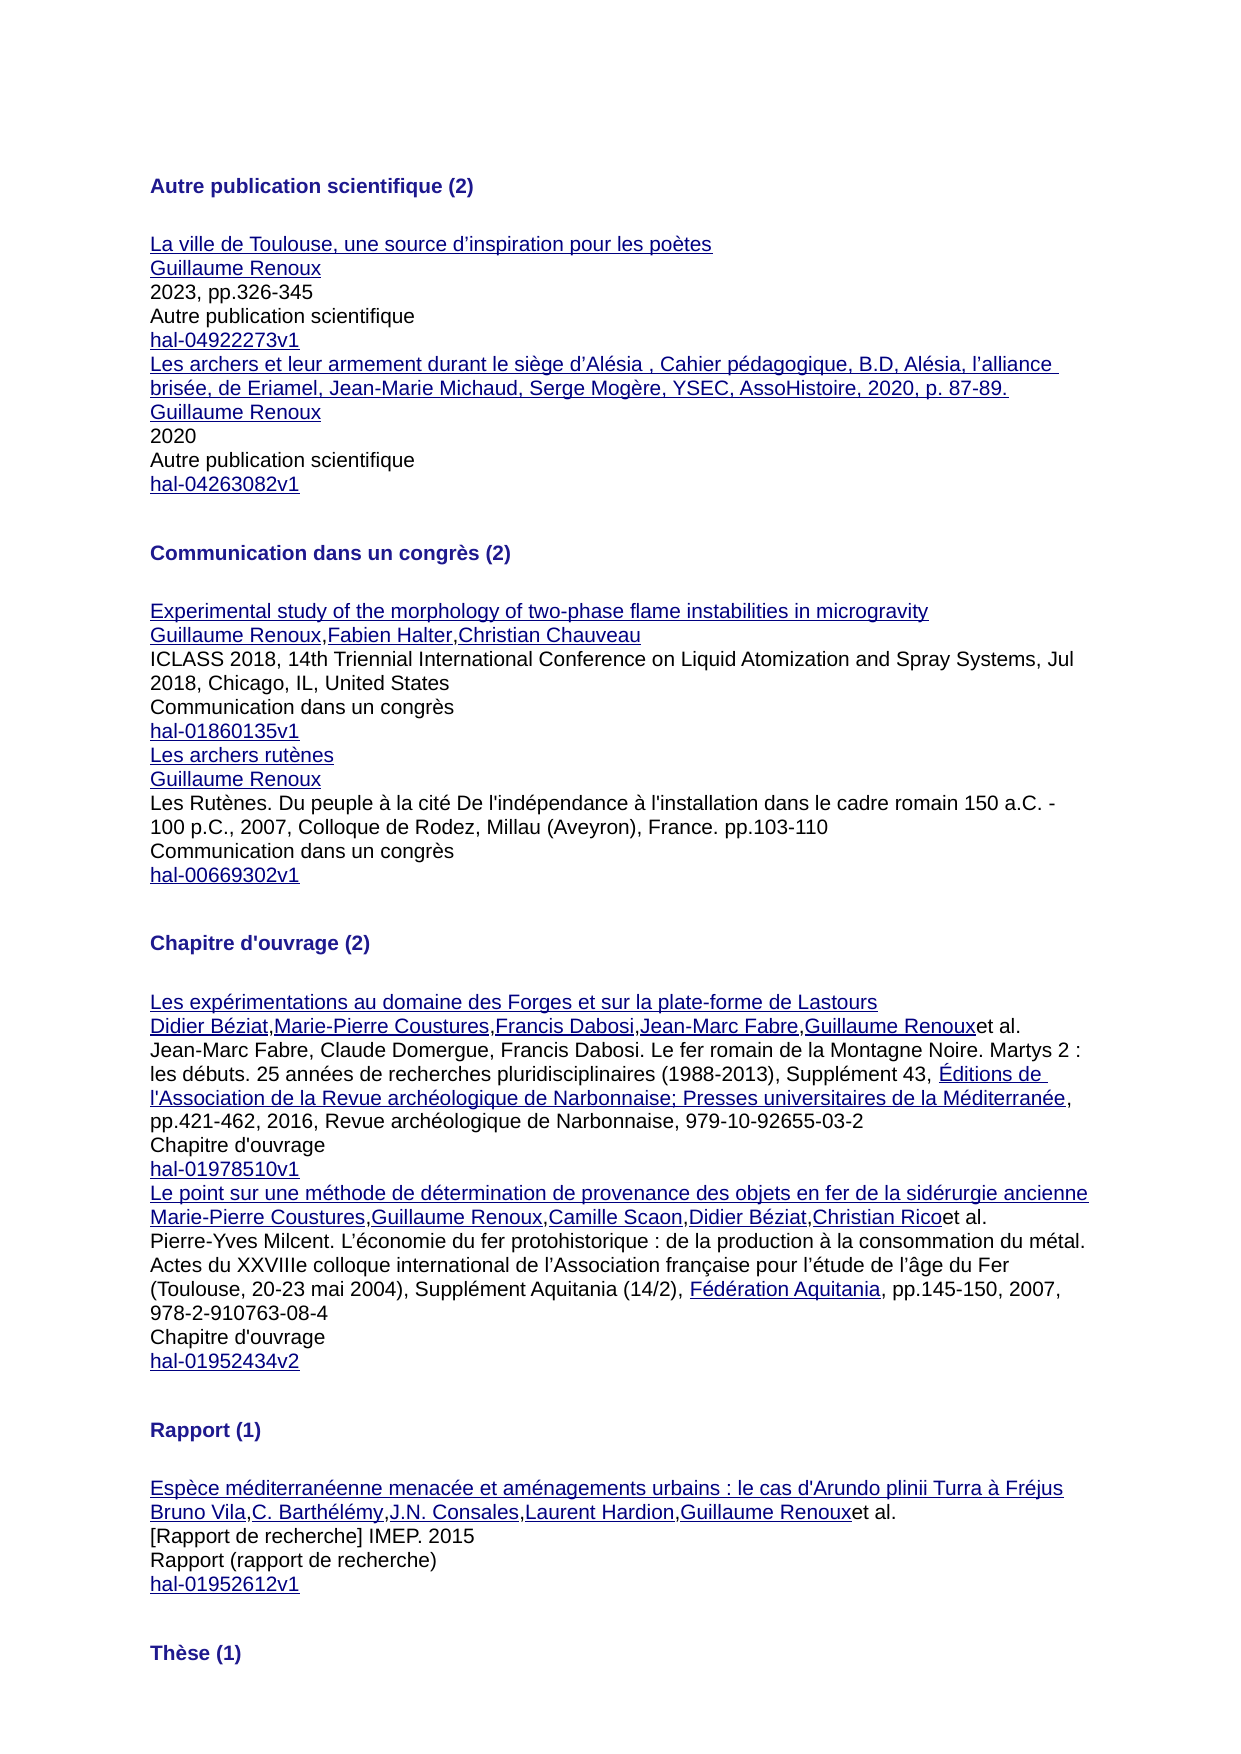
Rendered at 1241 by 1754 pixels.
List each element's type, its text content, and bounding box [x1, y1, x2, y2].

table_header La ville de Toulouse, une source d’inspiration pour les poètes Guillaume Renoux 2023, pp.326-345 Autre publication scientifique hal-04922273v1 [150, 232, 1090, 352]
subtitle Rapport (1) [150, 1418, 1090, 1442]
table_cell Les archers et leur armement durant le siège d’Alésia , Cahier pédagogique, B.D, Alésia, l’alliance brisée, de Eriamel, Jean-Marie Michaud, Serge Mogère, YSEC, AssoHistoire, 2020, p. 87-89. Guillaume Renoux 2020 Autre publication scientifique hal-04263082v1 [150, 352, 1090, 496]
table_header Espèce méditerranéenne menacée et aménagements urbains : le cas d'Arundo plinii Turra à Fréjus Bruno Vila,C. Barthélémy,J.N. Consales,Laurent Hardion,Guillaume Renouxet al. [Rapport de recherche] IMEP. 2015 Rapport (rapport de recherche) hal-01952612v1 [150, 1476, 1090, 1596]
table_header Les expérimentations au domaine des Forges et sur la plate-forme de Lastours Didier Béziat,Marie-Pierre Coustures,Francis Dabosi,Jean-Marc Fabre,Guillaume Renouxet al. Jean-Marc Fabre, Claude Domergue, Francis Dabosi. Le fer romain de la Montagne Noire. Martys 2 : les débuts. 25 années de recherches pluridisciplinaires (1988-2013), Supplément 43, Éditions de l'Association de la Revue archéologique de Narbonnaise; Presses universitaires de la Méditerranée, pp.421-462, 2016, Revue archéologique de Narbonnaise, 979-10-92655-03-2 Chapitre d'ouvrage hal-01978510v1 [150, 990, 1090, 1181]
subtitle Thèse (1) [150, 1641, 1090, 1664]
subtitle Communication dans un congrès (2) [150, 541, 1090, 564]
table_header Experimental study of the morphology of two-phase flame instabilities in microgravity Guillaume Renoux,Fabien Halter,Christian Chauveau ICLASS 2018, 14th Triennial International Conference on Liquid Atomization and Spray Systems, Jul 2018, Chicago, IL, United States Communication dans un congrès hal-01860135v1 [150, 599, 1090, 743]
subtitle Chapitre d'ouvrage (2) [150, 931, 1090, 955]
table_cell Les archers rutènes Guillaume Renoux Les Rutènes. Du peuple à la cité De l'indépendance à l'installation dans le cadre romain 150 a.C. - 100 p.C., 2007, Colloque de Rodez, Millau (Aveyron), France. pp.103-110 Communication dans un congrès hal-00669302v1 [150, 743, 1090, 886]
table_cell Le point sur une méthode de détermination de provenance des objets en fer de la sidérurgie ancienne Marie-Pierre Coustures,Guillaume Renoux,Camille Scaon,Didier Béziat,Christian Ricoet al. Pierre-Yves Milcent. L’économie du fer protohistorique : de la production à la consommation du métal. Actes du XXVIIIe colloque international de l’Association française pour l’étude de l’âge du Fer (Toulouse, 20-23 mai 2004), Supplément Aquitania (14/2), Fédération Aquitania, pp.145-150, 2007, 978-2-910763-08-4 Chapitre d'ouvrage hal-01952434v2 [150, 1181, 1090, 1373]
subtitle Autre publication scientifique (2) [150, 174, 1090, 198]
